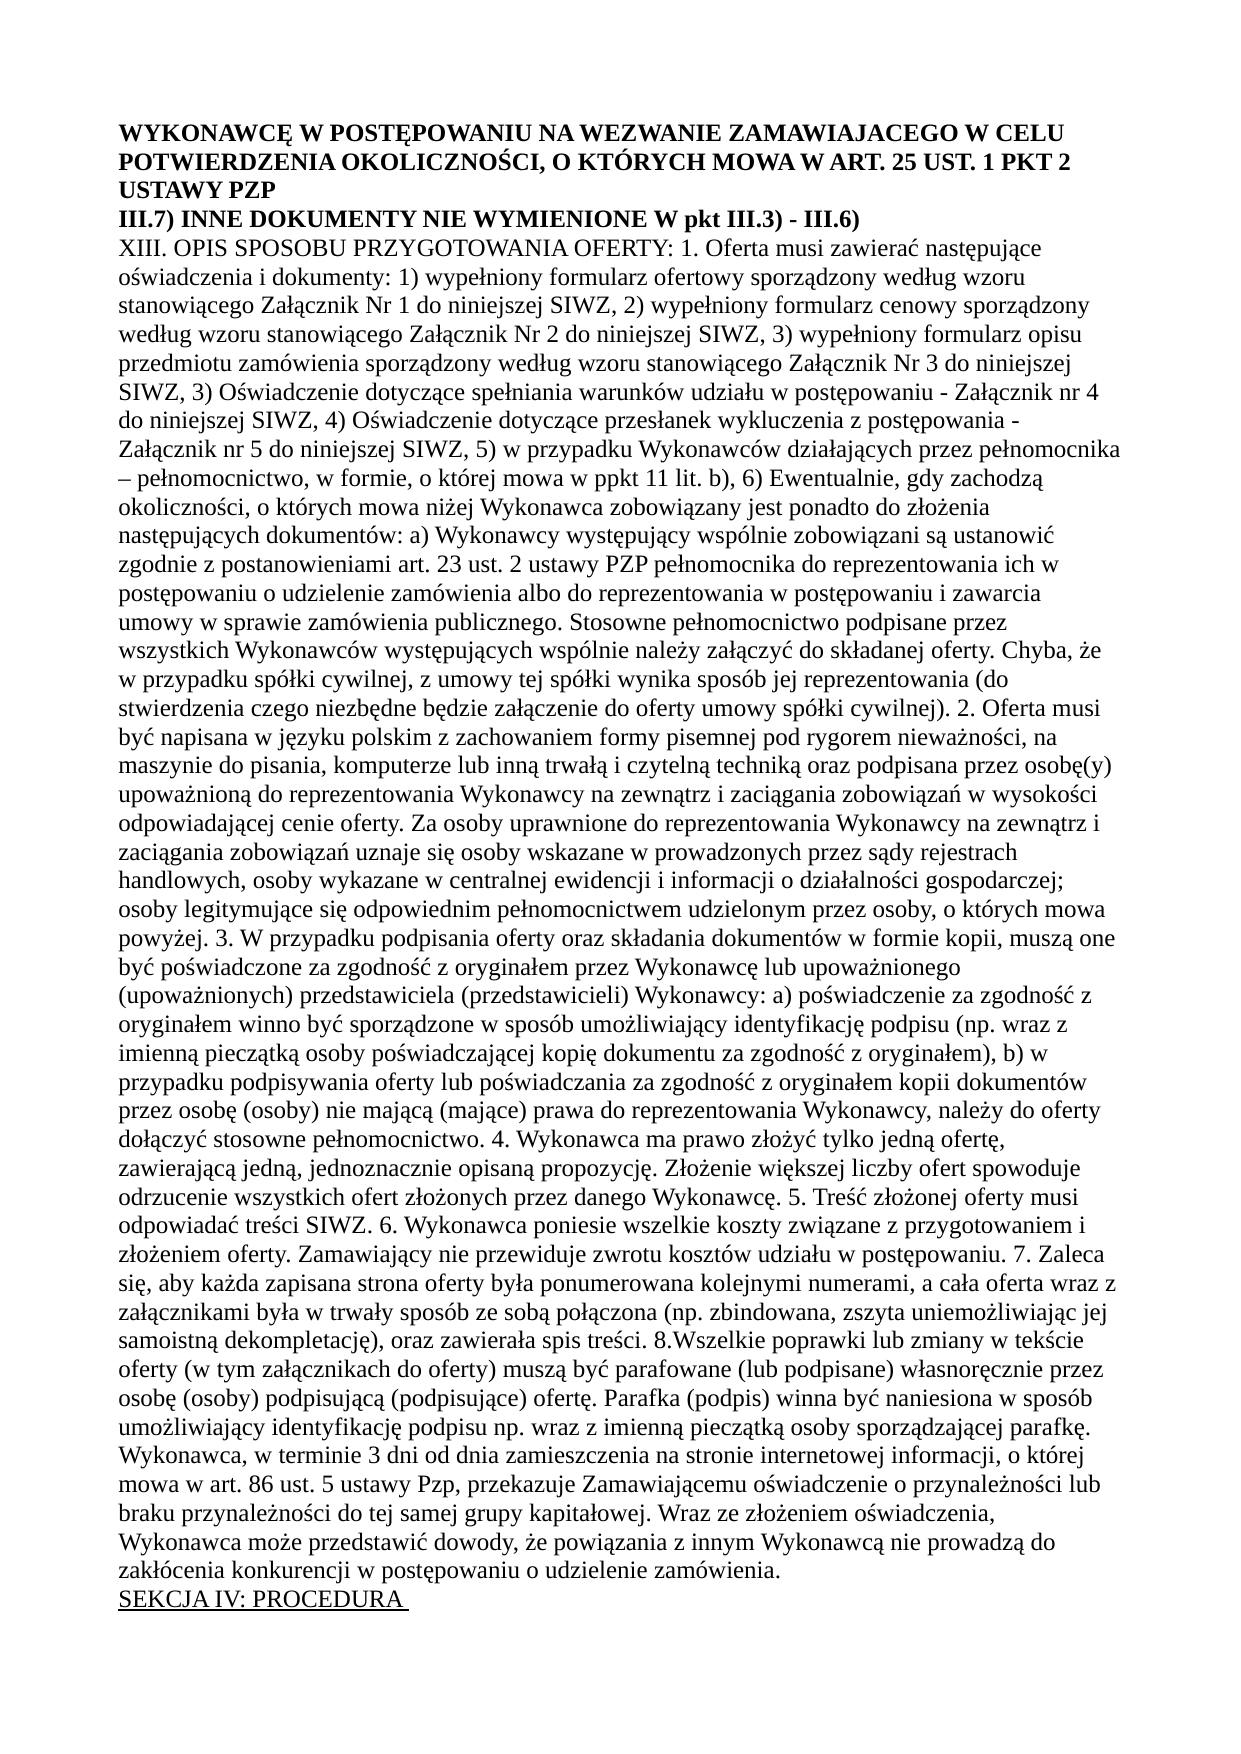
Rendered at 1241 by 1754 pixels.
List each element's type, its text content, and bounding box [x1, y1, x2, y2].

text WYKONAWCĘ W POSTĘPOWANIU NA WEZWANIE ZAMAWIAJACEGO W CELU POTWIERDZENIA OKOLICZNOŚCI, O KTÓRYCH MOWA W ART. 25 UST. 1 PKT 2 USTAWY PZP [118, 118, 1122, 204]
text SEKCJA IV: PROCEDURA [118, 1584, 1122, 1613]
text III.7) INNE DOKUMENTY NIE WYMIENIONE W pkt III.3) - III.6) [118, 204, 1122, 233]
text XIII. OPIS SPOSOBU PRZYGOTOWANIA OFERTY: 1. Oferta musi zawierać następujące oświadczenia i dokumenty: 1) wypełniony formularz ofertowy sporządzony według wzoru stanowiącego Załącznik Nr 1 do niniejszej SIWZ, 2) wypełniony formularz cenowy sporządzony według wzoru stanowiącego Załącznik Nr 2 do niniejszej SIWZ, 3) wypełniony formularz opisu przedmiotu zamówienia sporządzony według wzoru stanowiącego Załącznik Nr 3 do niniejszej SIWZ, 3) Oświadczenie dotyczące spełniania warunków udziału w postępowaniu - Załącznik nr 4 do niniejszej SIWZ, 4) Oświadczenie dotyczące przesłanek wykluczenia z postępowania - Załącznik nr 5 do niniejszej SIWZ, 5) w przypadku Wykonawców działających przez pełnomocnika – pełnomocnictwo, w formie, o której mowa w ppkt 11 lit. b), 6) Ewentualnie, gdy zachodzą okoliczności, o których mowa niżej Wykonawca zobowiązany jest ponadto do złożenia następujących dokumentów: a) Wykonawcy występujący wspólnie zobowiązani są ustanowić zgodnie z postanowieniami art. 23 ust. 2 ustawy PZP pełnomocnika do reprezentowania ich w postępowaniu o udzielenie zamówienia albo do reprezentowania w postępowaniu i zawarcia umowy w sprawie zamówienia publicznego. Stosowne pełnomocnictwo podpisane przez wszystkich Wykonawców występujących wspólnie należy załączyć do składanej oferty. Chyba, że w przypadku spółki cywilnej, z umowy tej spółki wynika sposób jej reprezentowania (do stwierdzenia czego niezbędne będzie załączenie do oferty umowy spółki cywilnej). 2. Oferta musi być napisana w języku polskim z zachowaniem formy pisemnej pod rygorem nieważności, na maszynie do pisania, komputerze lub inną trwałą i czytelną techniką oraz podpisana przez osobę(y) upoważnioną do reprezentowania Wykonawcy na zewnątrz i zaciągania zobowiązań w wysokości odpowiadającej cenie oferty. Za osoby uprawnione do reprezentowania Wykonawcy na zewnątrz i zaciągania zobowiązań uznaje się osoby wskazane w prowadzonych przez sądy rejestrach handlowych, osoby wykazane w centralnej ewidencji i informacji o działalności gospodarczej; osoby legitymujące się odpowiednim pełnomocnictwem udzielonym przez osoby, o których mowa powyżej. 3. W przypadku podpisania oferty oraz składania dokumentów w formie kopii, muszą one być poświadczone za zgodność z oryginałem przez Wykonawcę lub upoważnionego (upoważnionych) przedstawiciela (przedstawicieli) Wykonawcy: a) poświadczenie za zgodność z oryginałem winno być sporządzone w sposób umożliwiający identyfikację podpisu (np. wraz z imienną pieczątką osoby poświadczającej kopię dokumentu za zgodność z oryginałem), b) w przypadku podpisywania oferty lub poświadczania za zgodność z oryginałem kopii dokumentów przez osobę (osoby) nie mającą (mające) prawa do reprezentowania Wykonawcy, należy do oferty dołączyć stosowne pełnomocnictwo. 4. Wykonawca ma prawo złożyć tylko jedną ofertę, zawierającą jedną, jednoznacznie opisaną propozycję. Złożenie większej liczby ofert spowoduje odrzucenie wszystkich ofert złożonych przez danego Wykonawcę. 5. Treść złożonej oferty musi odpowiadać treści SIWZ. 6. Wykonawca poniesie wszelkie koszty związane z przygotowaniem i złożeniem oferty. Zamawiający nie przewiduje zwrotu kosztów udziału w postępowaniu. 7. Zaleca się, aby każda zapisana strona oferty była ponumerowana kolejnymi numerami, a cała oferta wraz z załącznikami była w trwały sposób ze sobą połączona (np. zbindowana, zszyta uniemożliwiając jej samoistną dekompletację), oraz zawierała spis treści. 8.Wszelkie poprawki lub zmiany w tekście oferty (w tym załącznikach do oferty) muszą być parafowane (lub podpisane) własnoręcznie przez osobę (osoby) podpisującą (podpisujące) ofertę. Parafka (podpis) winna być naniesiona w sposób umożliwiający identyfikację podpisu np. wraz z imienną pieczątką osoby sporządzającej parafkę. Wykonawca, w terminie 3 dni od dnia zamieszczenia na stronie internetowej informacji, o której mowa w art. 86 ust. 5 ustawy Pzp, przekazuje Zamawiającemu oświadczenie o przynależności lub braku przynależności do tej samej grupy kapitałowej. Wraz ze złożeniem oświadczenia, Wykonawca może przedstawić dowody, że powiązania z innym Wykonawcą nie prowadzą do zakłócenia konkurencji w postępowaniu o udzielenie zamówienia. [118, 233, 1122, 1584]
